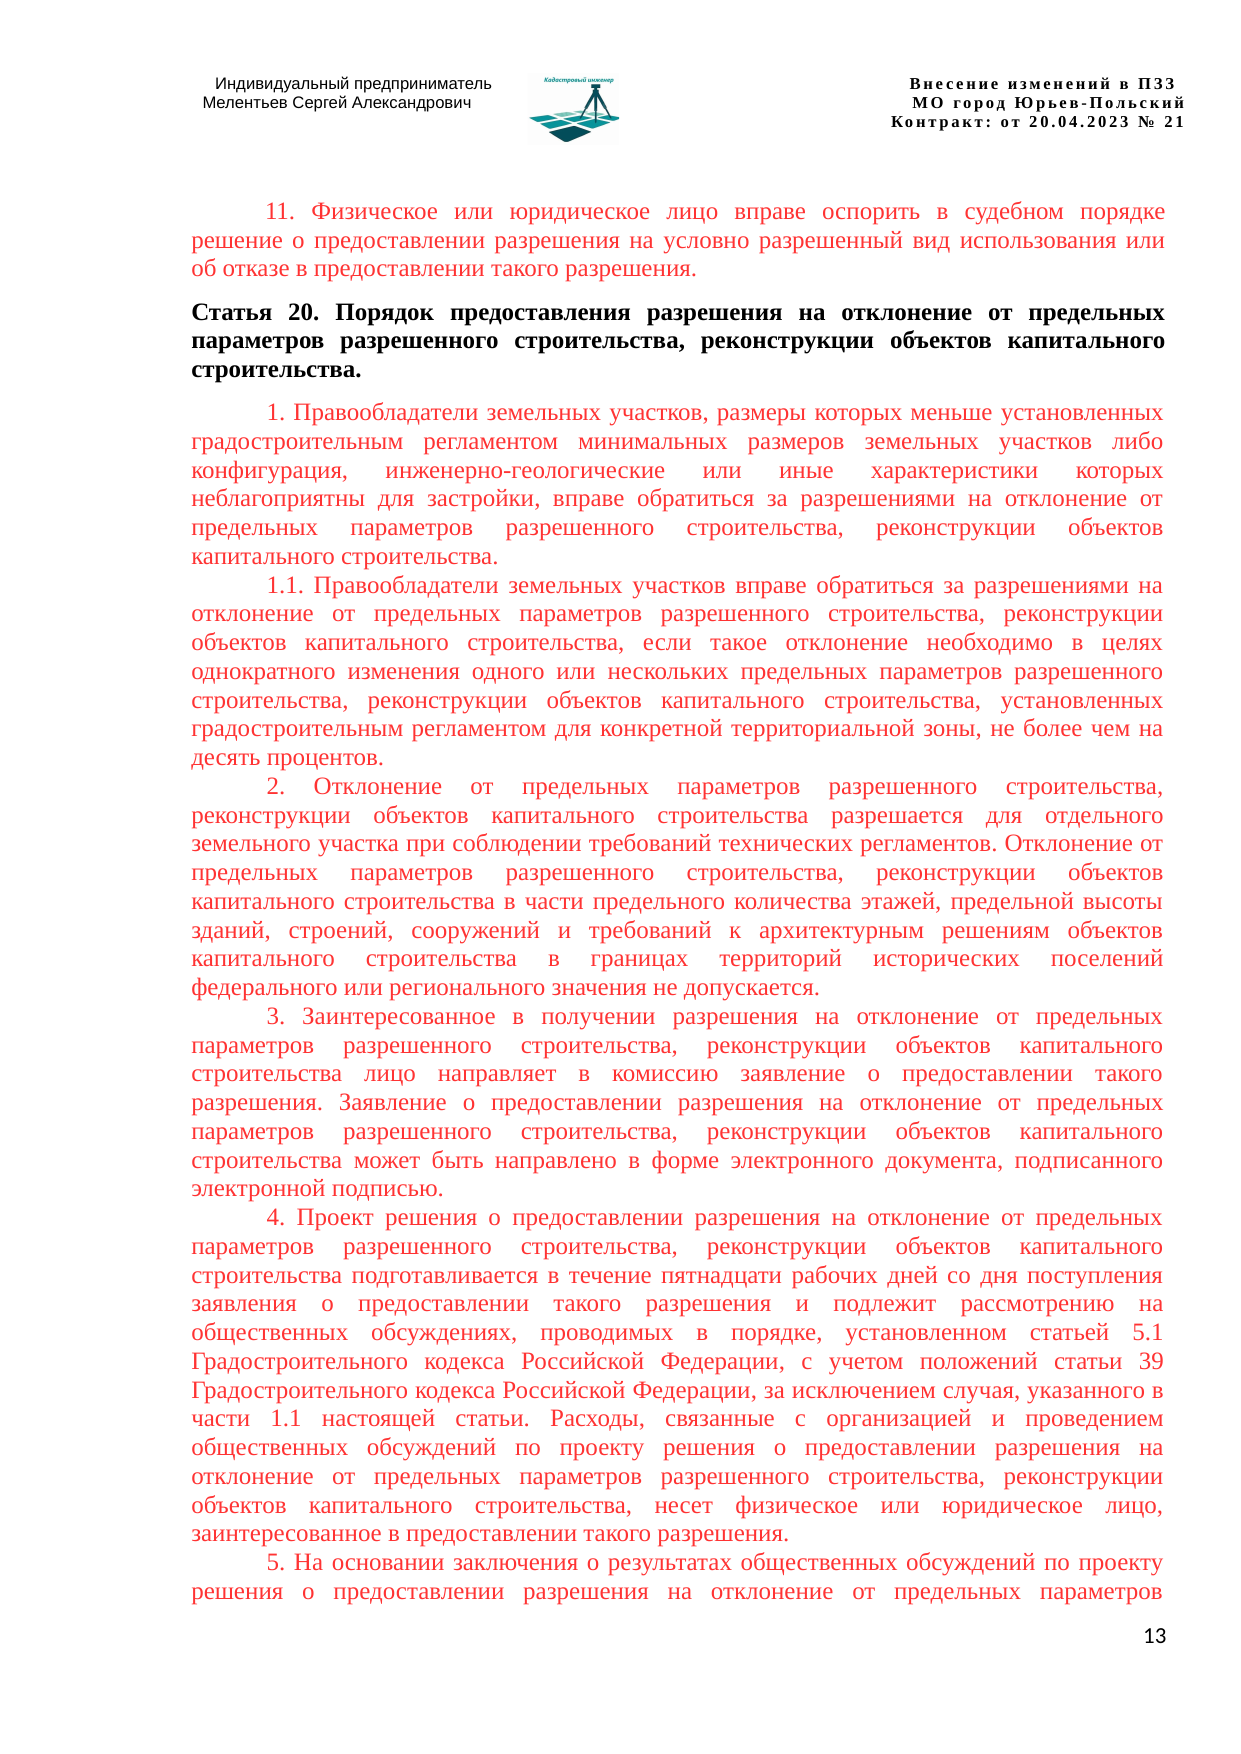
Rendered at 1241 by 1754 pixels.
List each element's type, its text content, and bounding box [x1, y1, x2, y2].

text 1.1. Правообладатели земельных участков вправе обратиться за разрешениями на отклонение от предельных параметров разрешенного строительства, реконструкции объектов капитального строительства, если такое отклонение необходимо в целях однократного изменения одного или нескольких предельных параметров разрешенного строительства, реконструкции объектов капитального строительства, установленных градостроительным регламентом для конкретной территориальной зоны, не более чем на десять процентов. [191, 570, 1164, 771]
text 1. Правообладатели земельных участков, размеры которых меньше установленных градостроительным регламентом минимальных размеров земельных участков либо конфигурация, инженерно-геологические или иные характеристики которых неблагоприятны для застройки, вправе обратиться за разрешениями на отклонение от предельных параметров разрешенного строительства, реконструкции объектов капитального строительства. [191, 397, 1164, 570]
text 5. На основании заключения о результатах общественных обсуждений по проекту решения о предоставлении разрешения на отклонение от предельных параметров [191, 1547, 1164, 1605]
text 4. Проект решения о предоставлении разрешения на отклонение от предельных параметров разрешенного строительства, реконструкции объектов капитального строительства подготавливается в течение пятнадцати рабочих дней со дня поступления заявления о предоставлении такого разрешения и подлежит рассмотрению на общественных обсуждениях, проводимых в порядке, установленном статьей 5.1 Градостроительного кодекса Российской Федерации, с учетом положений статьи 39 Градостроительного кодекса Российской Федерации, за исключением случая, указанного в части 1.1 настоящей статьи. Расходы, связанные с организацией и проведением общественных обсуждений по проекту решения о предоставлении разрешения на отклонение от предельных параметров разрешенного строительства, реконструкции объектов капитального строительства, несет физическое или юридическое лицо, заинтересованное в предоставлении такого разрешения. [191, 1202, 1164, 1547]
picture [527, 73, 620, 145]
text 11. Физическое или юридическое лицо вправе оспорить в судебном порядке решение о предоставлении разрешения на условно разрешенный вид использования или об отказе в предоставлении такого разрешения. [191, 196, 1166, 282]
text 2. Отклонение от предельных параметров разрешенного строительства, реконструкции объектов капитального строительства разрешается для отдельного земельного участка при соблюдении требований технических регламентов. Отклонение от предельных параметров разрешенного строительства, реконструкции объектов капитального строительства в части предельного количества этажей, предельной высоты зданий, строений, сооружений и требований к архитектурным решениям объектов капитального строительства в границах территорий исторических поселений федерального или регионального значения не допускается. [191, 771, 1164, 1001]
text Статья 20. Порядок предоставления разрешения на отклонение от предельных параметров разрешенного строительства, реконструкции объектов капитального строительства. [191, 297, 1166, 383]
text 3. Заинтересованное в получении разрешения на отклонение от предельных параметров разрешенного строительства, реконструкции объектов капитального строительства лицо направляет в комиссию заявление о предоставлении такого разрешения. Заявление о предоставлении разрешения на отклонение от предельных параметров разрешенного строительства, реконструкции объектов капитального строительства может быть направлено в форме электронного документа, подписанного электронной подписью. [191, 1001, 1164, 1202]
